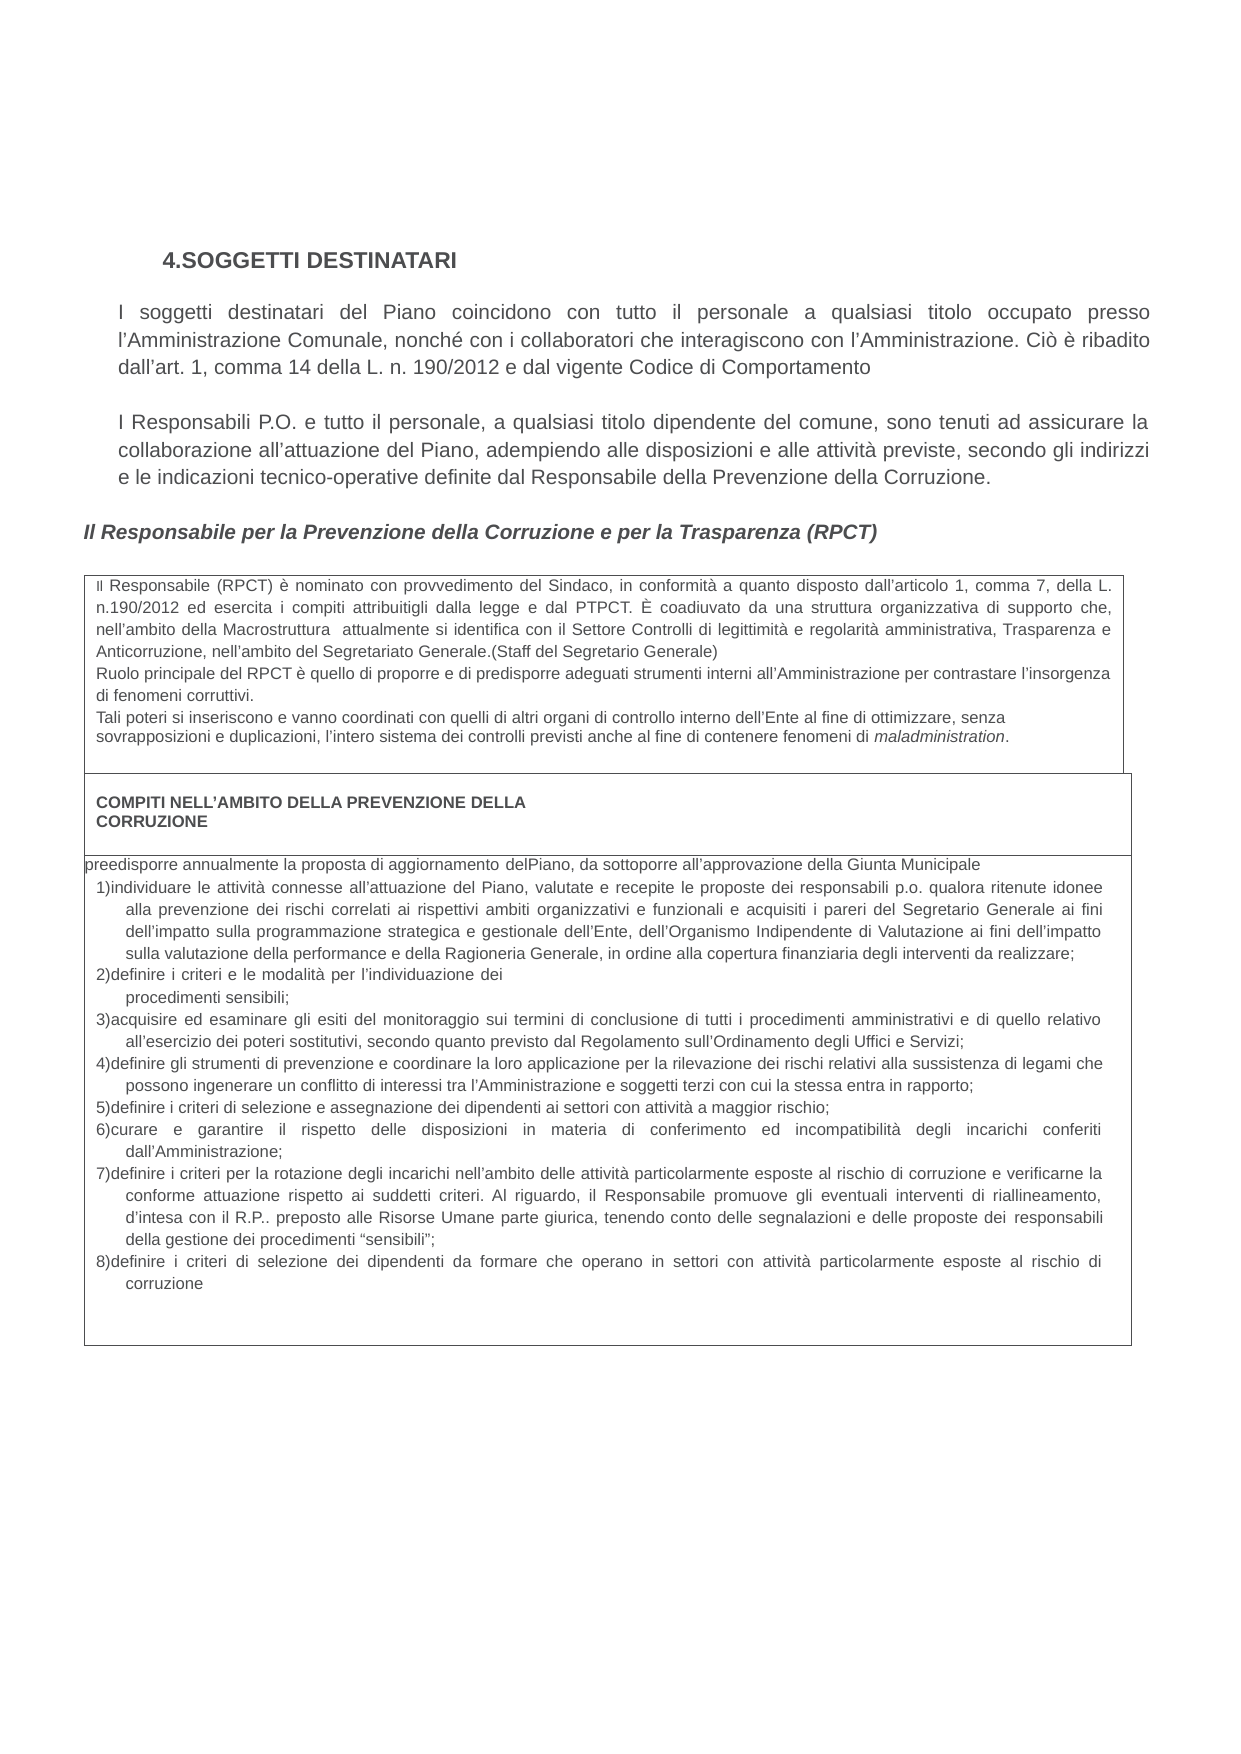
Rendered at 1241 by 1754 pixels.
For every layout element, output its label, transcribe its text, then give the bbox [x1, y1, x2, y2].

table_header Il Responsabile (RPCT) è nominato con provvedimento del Sindaco, in conformità a quanto disposto dall’articolo 1, comma 7, della L. n.190/2012 ed esercita i compiti attribuitigli dalla legge e dal PTPCT. È coadiuvato da una struttura organizzativa di supporto che, nell’ambito della Macrostruttura attualmente si identifica con il Settore Controlli di legittimità e regolarità amministrativa, Trasparenza e Anticorruzione, nell’ambito del Segretariato Generale.(Staff del Segretario Generale) Ruolo principale del RPCT è quello di proporre e di predisporre adeguati strumenti interni all’Amministrazione per contrastare l’insorgenza di fenomeni corruttivi. Tali poteri si inseriscono e vanno coordinati con quelli di altri organi di controllo interno dell’Ente al fine di ottimizzare, senza sovrapposizioni e duplicazioni, l’intero sistema dei controlli previsti anche al fine di contenere fenomeni di maladministration. [85, 576, 1123, 773]
table_cell COMPITI NELL’AMBITO DELLA PREVENZIONE DELLA CORRUZIONE [85, 774, 1131, 854]
list SOGGETTI DESTINATARI [162, 247, 1201, 273]
table_header [1124, 575, 1131, 773]
subtitle Il Responsabile per la Prevenzione della Corruzione e per la Trasparenza (RPCT) [83, 520, 1201, 544]
text I soggetti destinatari del Piano coincidono con tutto il personale a qualsiasi titolo occupato presso l’Amministrazione Comunale, nonché con i collaboratori che interagiscono con l’Amministrazione. Ciò è ribadito dall’art. 1, comma 14 della L. n. 190/2012 e dal vigente Codice di Comportamento [118, 300, 1152, 379]
text I Responsabili P.O. e tutto il personale, a qualsiasi titolo dipendente del comune, sono tenuti ad assicurare la collaborazione all’attuazione del Piano, adempiendo alle disposizioni e alle attività previste, secondo gli indirizzi e le indicazioni tecnico-operative definite dal Responsabile della Prevenzione della Corruzione. [118, 410, 1151, 489]
table_cell preedisporre annualmente la proposta di aggiornamento delPiano, da sottoporre all’approvazione della Giunta Municipale individuare le attività connesse all’attuazione del Piano, valutate e recepite le proposte dei responsabili p.o. qualora ritenute idonee alla prevenzione dei rischi correlati ai rispettivi ambiti organizzativi e funzionali e acquisiti i pareri del Segretario Generale ai fini dell’impatto sulla programmazione strategica e gestionale dell’Ente, dell’Organismo Indipendente di Valutazione ai fini dell’impatto sulla valutazione della performance e della Ragioneria Generale, in ordine alla copertura finanziaria degli interventi da realizzare; definire i criteri e le modalità per l’individuazione dei procedimenti sensibili; acquisire ed esaminare gli esiti del monitoraggio sui termini di conclusione di tutti i procedimenti amministrativi e di quello relativo all’esercizio dei poteri sostitutivi, secondo quanto previsto dal Regolamento sull’Ordinamento degli Uffici e Servizi; definire gli strumenti di prevenzione e coordinare la loro applicazione per la rilevazione dei rischi relativi alla sussistenza di legami che possono ingenerare un conflitto di interessi tra l’Amministrazione e soggetti terzi con cui la stessa entra in rapporto; definire i criteri di selezione e assegnazione dei dipendenti ai settori con attività a maggior rischio; curare e garantire il rispetto delle disposizioni in materia di conferimento ed incompatibilità degli incarichi conferiti dall’Amministrazione; definire i criteri per la rotazione degli incarichi nell’ambito delle attività particolarmente esposte al rischio di corruzione e verificarne la conforme attuazione rispetto ai suddetti criteri. Al riguardo, il Responsabile promuove gli eventuali interventi di riallineamento, d’intesa con il R.P.. preposto alle Risorse Umane parte giurica, tenendo conto delle segnalazioni e delle proposte dei responsabili della gestione dei procedimenti “sensibili”; definire i criteri di selezione dei dipendenti da formare che operano in settori con attività particolarmente esposte al rischio di corruzione [85, 856, 1131, 1345]
